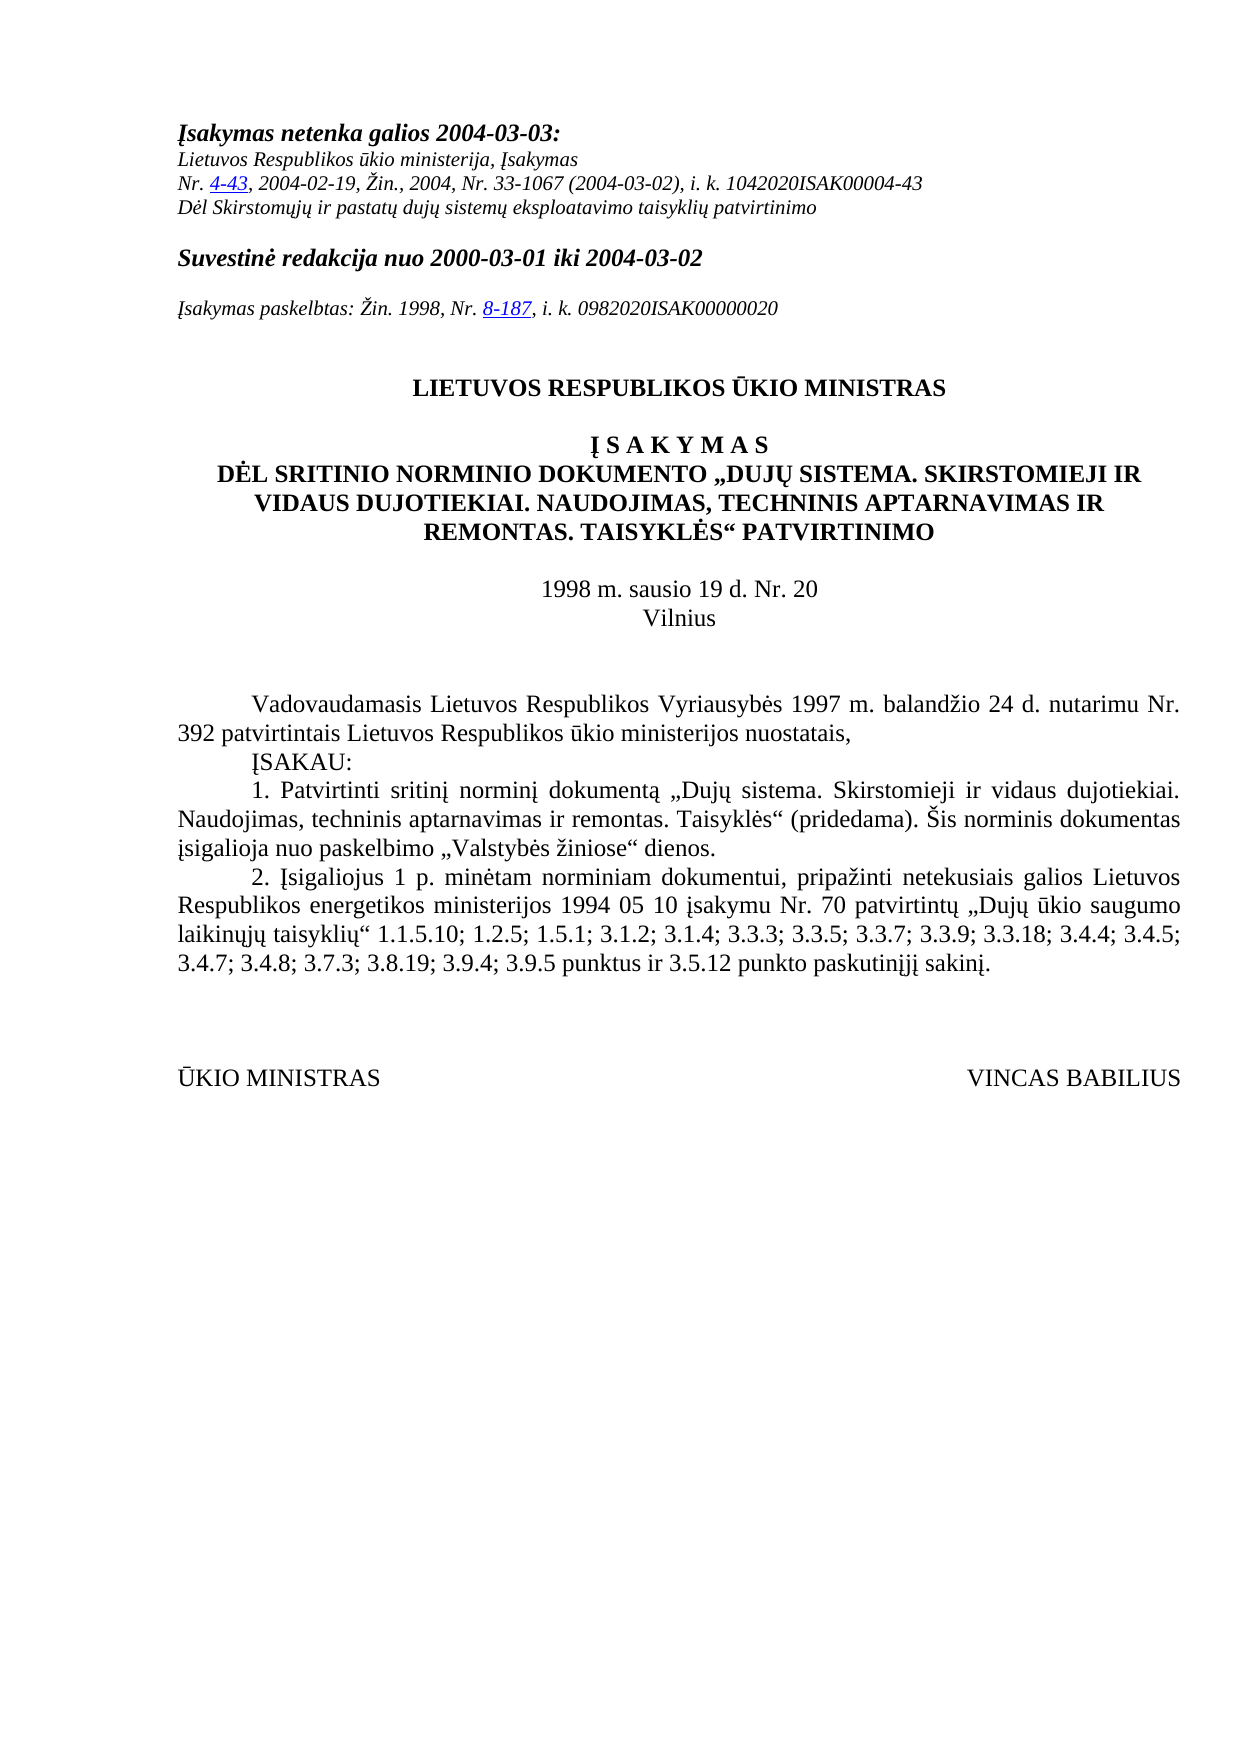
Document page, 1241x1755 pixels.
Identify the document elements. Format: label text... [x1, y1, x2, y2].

text 2. Įsigaliojus 1 p. minėtam norminiam dokumentui, pripažinti netekusiais galios Lietuvos Respublikos energetikos ministerijos 1994 05 10 įsakymu Nr. 70 patvirtintų „Dujų ūkio saugumo laikinųjų taisyklių“ 1.1.5.10; 1.2.5; 1.5.1; 3.1.2; 3.1.4; 3.3.3; 3.3.5; 3.3.7; 3.3.9; 3.3.18; 3.4.4; 3.4.5; 3.4.7; 3.4.8; 3.7.3; 3.8.19; 3.9.4; 3.9.5 punktus ir 3.5.12 punkto paskutinįjį sakinį. [177, 862, 1181, 977]
text ĮSAKAU: [177, 747, 1181, 775]
text LIETUVOS RESPUBLIKOS ŪKIO MINISTRAS [177, 373, 1181, 402]
text 1998 m. sausio 19 d. Nr. 20 [177, 574, 1181, 603]
text Suvestinė redakcija nuo 2000-03-01 iki 2004-03-02 [177, 243, 1181, 272]
text Įsakymas netenka galios 2004-03-03: [177, 118, 1181, 147]
text Lietuvos Respublikos ūkio ministerija, Įsakymas [177, 147, 1181, 171]
text DĖL SRITINIO NORMINIO DOKUMENTO „DUJŲ SISTEMA. SKIRSTOMIEJI IR VIDAUS DUJOTIEKIAI. NAUDOJIMAS, TECHNINIS APTARNAVIMAS IR REMONTAS. TAISYKLĖS“ PATVIRTINIMO [177, 459, 1181, 545]
text 1. Patvirtinti sritinį norminį dokumentą „Dujų sistema. Skirstomieji ir vidaus dujotiekiai. Naudojimas, techninis aptarnavimas ir remontas. Taisyklės“ (pridedama). Šis norminis dokumentas įsigalioja nuo paskelbimo „Valstybės žiniose“ dienos. [177, 775, 1181, 862]
text Vadovaudamasis Lietuvos Respublikos Vyriausybės 1997 m. balandžio 24 d. nutarimu Nr. 392 patvirtintais Lietuvos Respublikos ūkio ministerijos nuostatais, [177, 689, 1181, 747]
text Vilnius [177, 603, 1181, 632]
text Nr. 4-43, 2004-02-19, Žin., 2004, Nr. 33-1067 (2004-03-02), i. k. 1042020ISAK00004-43 [177, 171, 1181, 195]
text ŪKIO MINISTRAS Vincas BABILIUS [177, 1063, 1181, 1092]
text Į S A K Y M A S [177, 430, 1181, 459]
text Dėl Skirstomųjų ir pastatų dujų sistemų eksploatavimo taisyklių patvirtinimo [177, 195, 1181, 219]
text Įsakymas paskelbtas: Žin. 1998, Nr. 8-187, i. k. 0982020ISAK00000020 [177, 296, 1181, 320]
